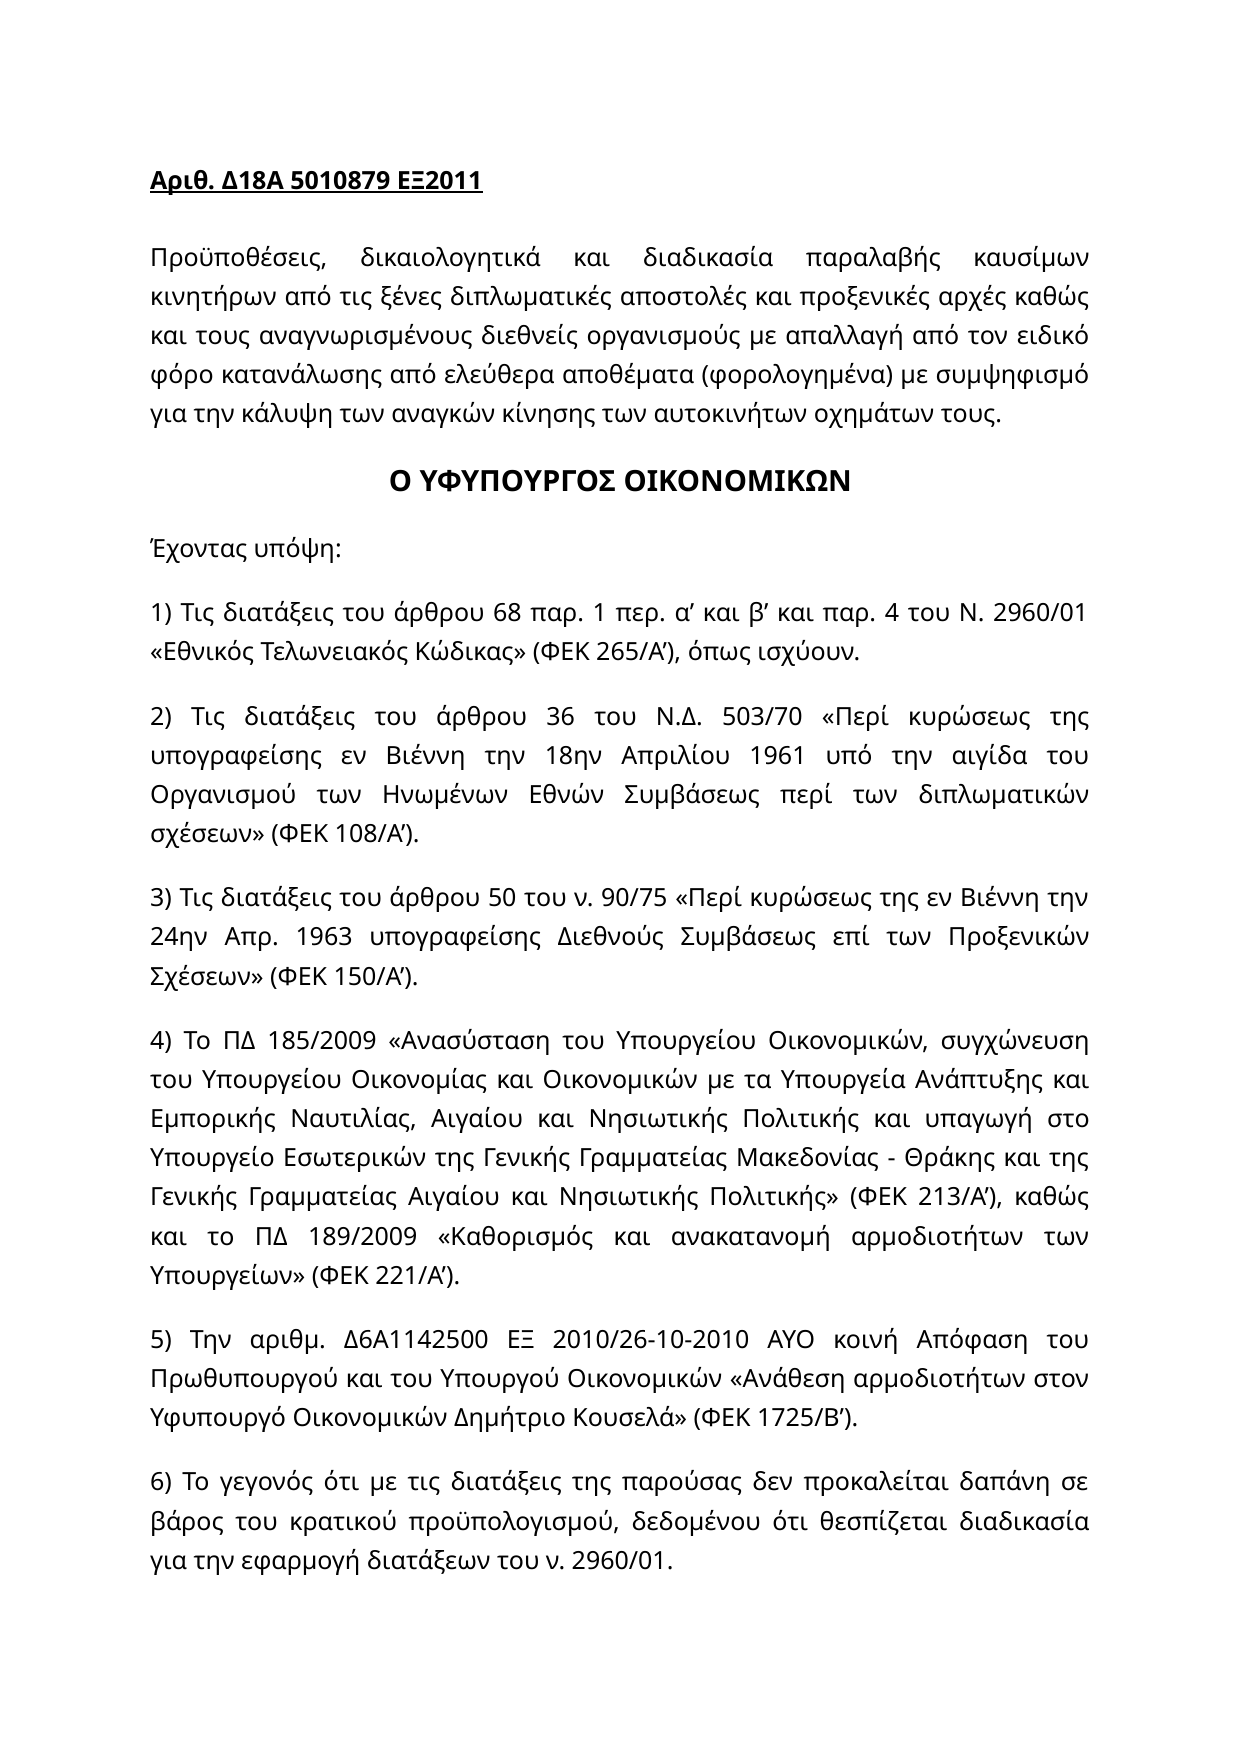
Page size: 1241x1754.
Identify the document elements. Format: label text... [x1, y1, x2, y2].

text 4) Το ΠΔ 185/2009 «Ανασύσταση του Υπουργείου Οικονομικών, συγχώνευση του Υπουργείου Οικονομίας και Οικονομικών με τα Υπουργεία Ανάπτυξης και Εμπορικής Ναυτιλίας, Αιγαίου και Νησιωτικής Πολιτικής και υπαγωγή στο Υπουργείο Εσωτερικών της Γενικής Γραμματείας Μακεδονίας - Θράκης και της Γενικής Γραμματείας Αιγαίου και Νησιωτικής Πολιτικής» (ΦΕΚ 213/Α’), καθώς και το ΠΔ 189/2009 «Καθορισμός και ανακατανομή αρμοδιοτήτων των Υπουργείων» (ΦΕΚ 221/Α’). [150, 1022, 1090, 1291]
text Προϋποθέσεις, δικαιολογητικά και διαδικασία παραλαβής καυσίμων κινητήρων από τις ξένες διπλωματικές αποστολές και προξενικές αρχές καθώς και τους αναγνωρισμένους διεθνείς οργανισμούς με απαλλαγή από τον ειδικό φόρο κατανάλωσης από ελεύθερα αποθέματα (φορολογημένα) με συμψηφισμό για την κάλυψη των αναγκών κίνησης των αυτοκινήτων οχημάτων τους. [150, 239, 1090, 430]
text 5) Την αριθμ. Δ6Α1142500 ΕΞ 2010/26-10-2010 ΑΥΟ κοινή Απόφαση του Πρωθυπουργού και του Υπουργού Οικονομικών «Ανάθεση αρμοδιοτήτων στον Υφυπουργό Οικονομικών Δημήτριο Κουσελά» (ΦΕΚ 1725/Β’). [150, 1321, 1090, 1434]
text 2) Τις διατάξεις του άρθρου 36 του Ν.Δ. 503/70 «Περί κυρώσεως της υπογραφείσης εν Βιέννη την 18ην Απριλίου 1961 υπό την αιγίδα του Οργανισμού των Ηνωμένων Εθνών Συμβάσεως περί των διπλωματικών σχέσεων» (ΦΕΚ 108/Α’). [150, 698, 1090, 850]
title Αριθ. Δ18Α 5010879 ΕΞ2011 [150, 162, 1090, 197]
text 6) Το γεγονός ότι με τις διατάξεις της παρούσας δεν προκαλείται δαπάνη σε βάρος του κρατικού προϋπολογισμού, δεδομένου ότι θεσπίζεται διαδικασία για την εφαρμογή διατάξεων του ν. 2960/01. [150, 1464, 1090, 1576]
text 3) Τις διατάξεις του άρθρου 50 του ν. 90/75 «Περί κυρώσεως της εν Βιέννη την 24ην Απρ. 1963 υπογραφείσης Διεθνούς Συμβάσεως επί των Προξενικών Σχέσεων» (ΦΕΚ 150/Α’). [150, 880, 1090, 992]
text 1) Τις διατάξεις του άρθρου 68 παρ. 1 περ. α’ και β’ και παρ. 4 του Ν. 2960/01 «Εθνικός Τελωνειακός Κώδικας» (ΦΕΚ 265/Α’), όπως ισχύουν. [150, 595, 1090, 668]
text Έχοντας υπόψη: [150, 531, 1090, 565]
text Ο ΥΦΥΠΟΥΡΓΟΣ ΟΙΚΟΝΟΜΙΚΩΝ [150, 460, 1090, 500]
